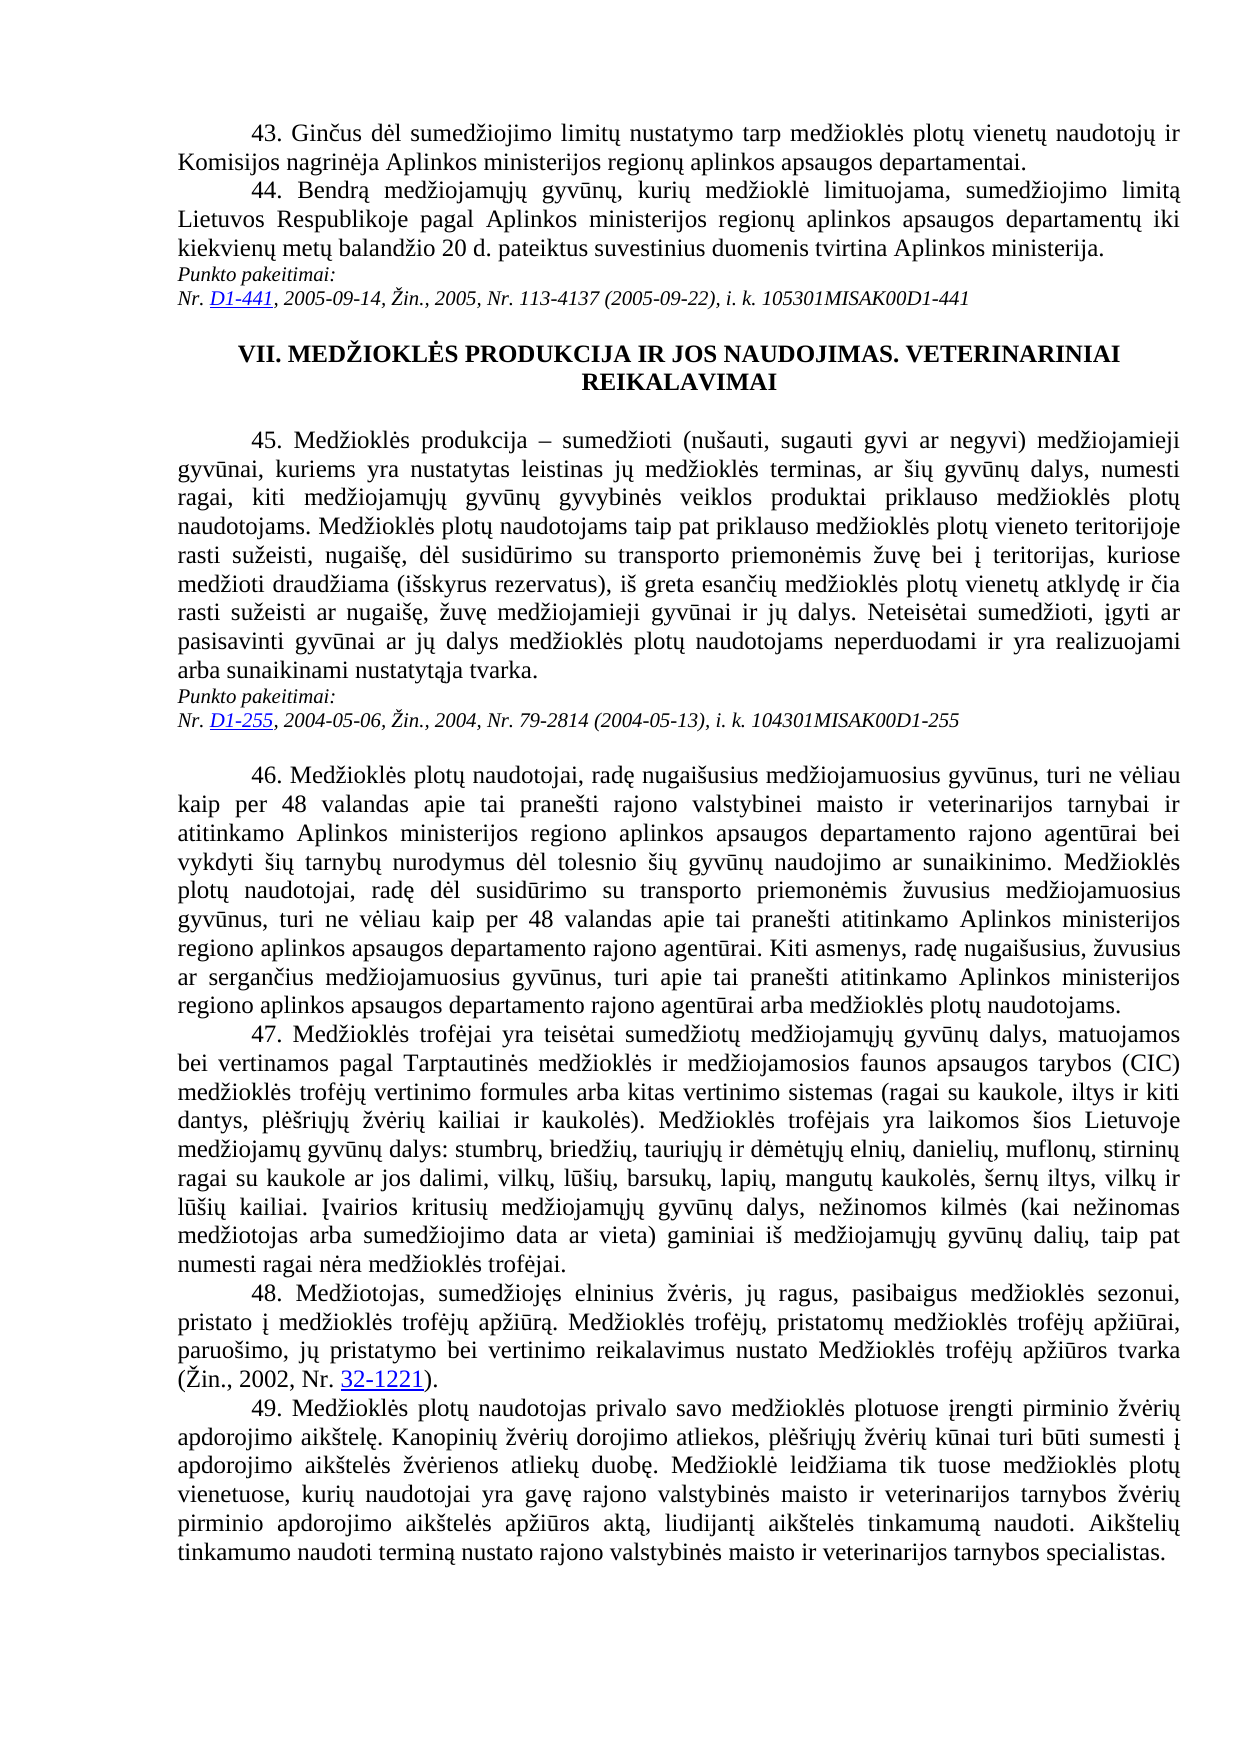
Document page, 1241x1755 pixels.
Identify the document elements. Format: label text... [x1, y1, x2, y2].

text Punkto pakeitimai: [177, 684, 1181, 708]
text Punkto pakeitimai: [177, 262, 1181, 286]
text 43. Ginčus dėl sumedžiojimo limitų nustatymo tarp medžioklės plotų vienetų naudotojų ir Komisijos nagrinėja Aplinkos ministerijos regionų aplinkos apsaugos departamentai. [177, 118, 1181, 176]
text 48. Medžiotojas, sumedžiojęs elninius žvėris, jų ragus, pasibaigus medžioklės sezonui, pristato į medžioklės trofėjų apžiūrą. Medžioklės trofėjų, pristatomų medžioklės trofėjų apžiūrai, paruošimo, jų pristatymo bei vertinimo reikalavimus nustato Medžioklės trofėjų apžiūros tvarka (Žin., 2002, Nr. 32-1221). [177, 1278, 1181, 1393]
text Nr. D1-255, 2004-05-06, Žin., 2004, Nr. 79-2814 (2004-05-13), i. k. 104301MISAK00D1-255 [177, 708, 1181, 732]
text 45. Medžioklės produkcija – sumedžioti (nušauti, sugauti gyvi ar negyvi) medžiojamieji gyvūnai, kuriems yra nustatytas leistinas jų medžioklės terminas, ar šių gyvūnų dalys, numesti ragai, kiti medžiojamųjų gyvūnų gyvybinės veiklos produktai priklauso medžioklės plotų naudotojams. Medžioklės plotų naudotojams taip pat priklauso medžioklės plotų vieneto teritorijoje rasti sužeisti, nugaišę, dėl susidūrimo su transporto priemonėmis žuvę bei į teritorijas, kuriose medžioti draudžiama (išskyrus rezervatus), iš greta esančių medžioklės plotų vienetų atklydę ir čia rasti sužeisti ar nugaišę, žuvę medžiojamieji gyvūnai ir jų dalys. Neteisėtai sumedžioti, įgyti ar pasisavinti gyvūnai ar jų dalys medžioklės plotų naudotojams neperduodami ir yra realizuojami arba sunaikinami nustatytąja tvarka. [177, 425, 1181, 684]
text VII. Medžioklės produkcija ir jos naudojimas. Veterinariniai reikalavimai [177, 339, 1181, 396]
text 47. Medžioklės trofėjai yra teisėtai sumedžiotų medžiojamųjų gyvūnų dalys, matuojamos bei vertinamos pagal Tarptautinės medžioklės ir medžiojamosios faunos apsaugos tarybos (CIC) medžioklės trofėjų vertinimo formules arba kitas vertinimo sistemas (ragai su kaukole, iltys ir kiti dantys, plėšriųjų žvėrių kailiai ir kaukolės). Medžioklės trofėjais yra laikomos šios Lietuvoje medžiojamų gyvūnų dalys: stumbrų, briedžių, tauriųjų ir dėmėtųjų elnių, danielių, muflonų, stirninų ragai su kaukole ar jos dalimi, vilkų, lūšių, barsukų, lapių, mangutų kaukolės, šernų iltys, vilkų ir lūšių kailiai. Įvairios kritusių medžiojamųjų gyvūnų dalys, nežinomos kilmės (kai nežinomas medžiotojas arba sumedžiojimo data ar vieta) gaminiai iš medžiojamųjų gyvūnų dalių, taip pat numesti ragai nėra medžioklės trofėjai. [177, 1019, 1181, 1278]
text 44. Bendrą medžiojamųjų gyvūnų, kurių medžioklė limituojama, sumedžiojimo limitą Lietuvos Respublikoje pagal Aplinkos ministerijos regionų aplinkos apsaugos departamentų iki kiekvienų metų balandžio 20 d. pateiktus suvestinius duomenis tvirtina Aplinkos ministerija. [177, 176, 1181, 262]
text 46. Medžioklės plotų naudotojai, radę nugaišusius medžiojamuosius gyvūnus, turi ne vėliau kaip per 48 valandas apie tai pranešti rajono valstybinei maisto ir veterinarijos tarnybai ir atitinkamo Aplinkos ministerijos regiono aplinkos apsaugos departamento rajono agentūrai bei vykdyti šių tarnybų nurodymus dėl tolesnio šių gyvūnų naudojimo ar sunaikinimo. Medžioklės plotų naudotojai, radę dėl susidūrimo su transporto priemonėmis žuvusius medžiojamuosius gyvūnus, turi ne vėliau kaip per 48 valandas apie tai pranešti atitinkamo Aplinkos ministerijos regiono aplinkos apsaugos departamento rajono agentūrai. Kiti asmenys, radę nugaišusius, žuvusius ar sergančius medžiojamuosius gyvūnus, turi apie tai pranešti atitinkamo Aplinkos ministerijos regiono aplinkos apsaugos departamento rajono agentūrai arba medžioklės plotų naudotojams. [177, 761, 1181, 1019]
text Nr. D1-441, 2005-09-14, Žin., 2005, Nr. 113-4137 (2005-09-22), i. k. 105301MISAK00D1-441 [177, 286, 1181, 310]
text 49. Medžioklės plotų naudotojas privalo savo medžioklės plotuose įrengti pirminio žvėrių apdorojimo aikštelę. Kanopinių žvėrių dorojimo atliekos, plėšriųjų žvėrių kūnai turi būti sumesti į apdorojimo aikštelės žvėrienos atliekų duobę. Medžioklė leidžiama tik tuose medžioklės plotų vienetuose, kurių naudotojai yra gavę rajono valstybinės maisto ir veterinarijos tarnybos žvėrių pirminio apdorojimo aikštelės apžiūros aktą, liudijantį aikštelės tinkamumą naudoti. Aikštelių tinkamumo naudoti terminą nustato rajono valstybinės maisto ir veterinarijos tarnybos specialistas. [177, 1393, 1181, 1566]
